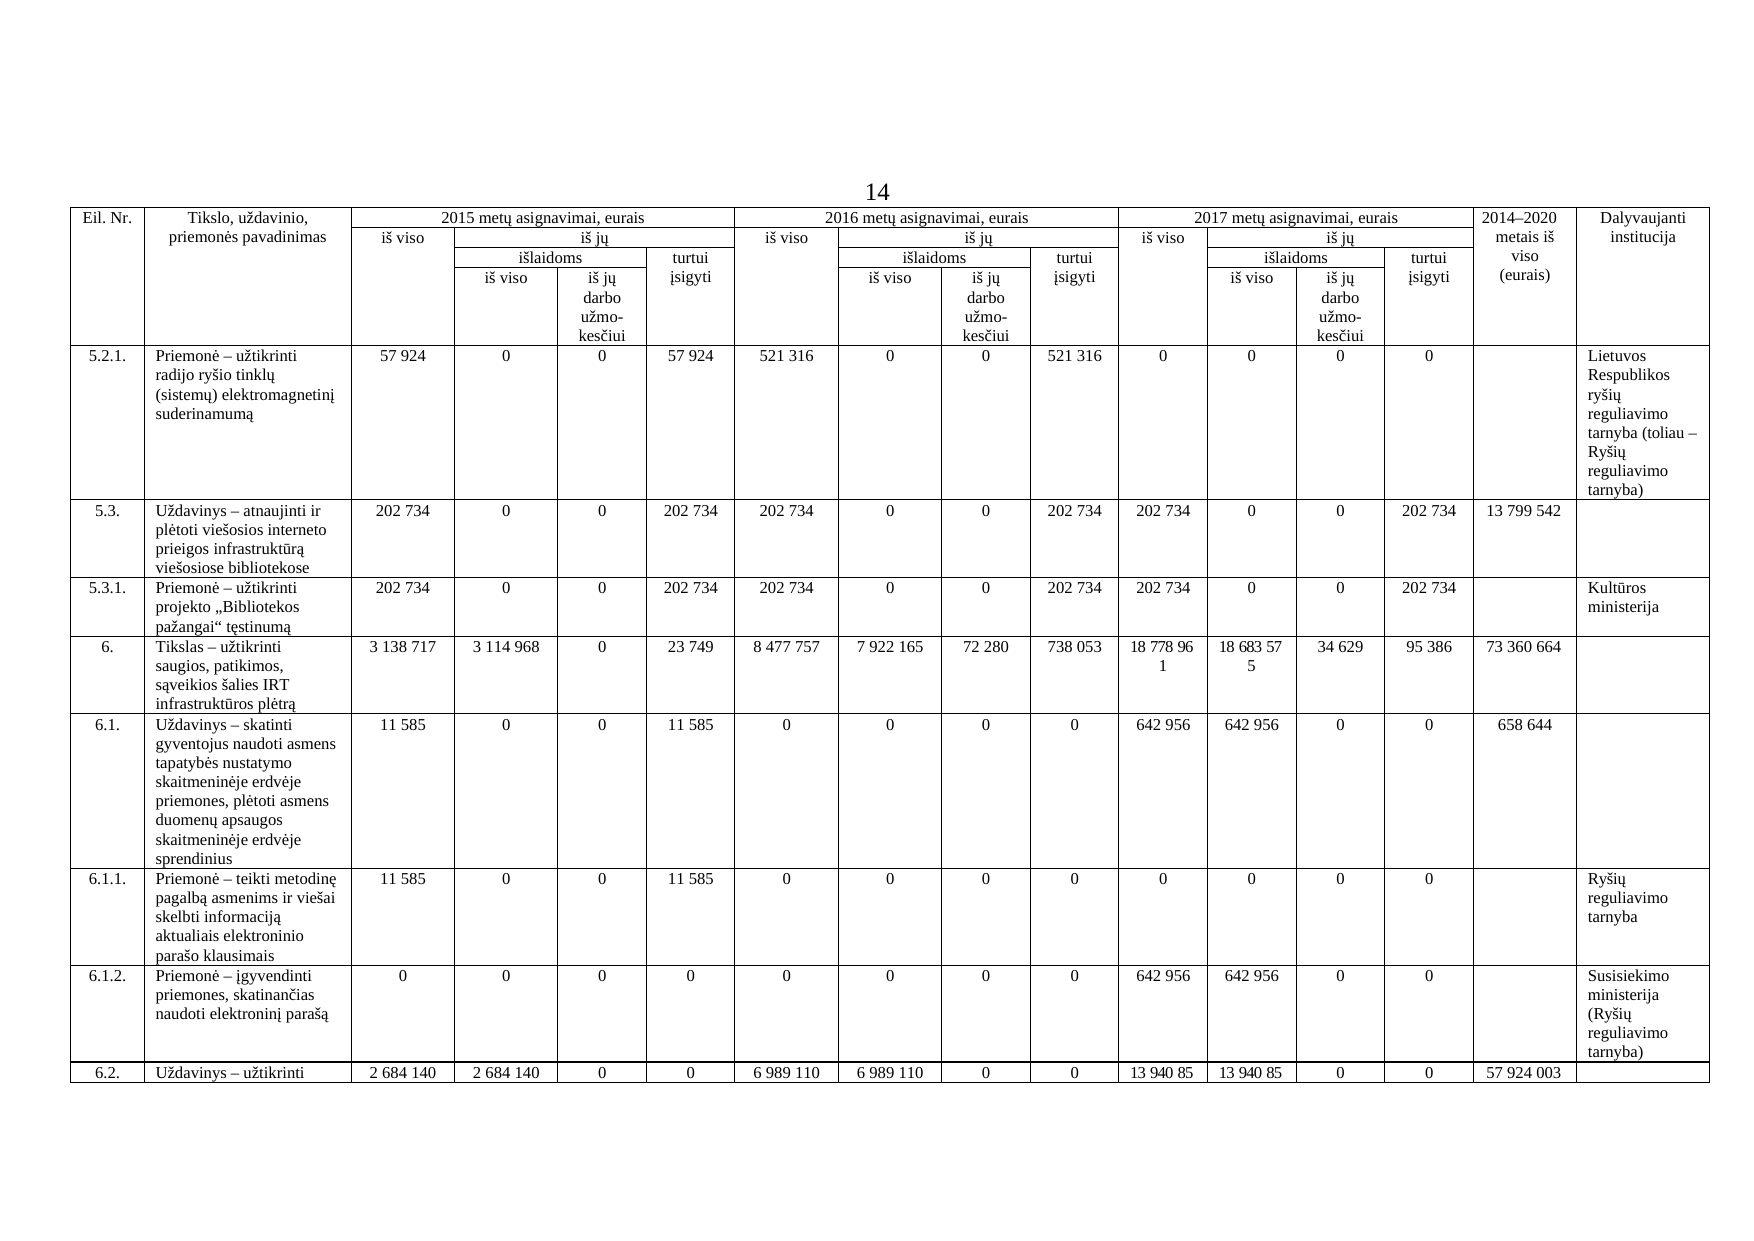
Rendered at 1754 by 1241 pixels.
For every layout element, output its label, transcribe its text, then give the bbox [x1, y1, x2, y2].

table_cell 6.1.2. [71, 966, 144, 1061]
table_cell Uždavinys – užtikrinti [145, 1063, 351, 1082]
table_cell 0 [558, 1063, 646, 1082]
table_header 2015 metų asignavimai, eurais [352, 208, 734, 227]
table_cell 8 477 757 [735, 637, 838, 713]
table_cell [1474, 346, 1576, 499]
table_cell Kultūros ministerija [1577, 578, 1709, 636]
table_cell [1474, 578, 1576, 636]
table_cell 0 [839, 578, 941, 636]
table_cell 0 [942, 966, 1030, 1061]
table_cell 202 734 [1031, 500, 1118, 577]
table_cell 0 [558, 714, 646, 868]
table_cell 642 956 [1119, 714, 1207, 868]
table_header Tikslo, uždavinio, priemonės pavadinimas [145, 208, 351, 345]
table_cell 73 360 664 [1474, 637, 1576, 713]
table_cell 6.1.1. [71, 869, 144, 964]
table_cell iš jų [839, 228, 1118, 247]
table_cell 5.3.1. [71, 578, 144, 636]
table_cell 202 734 [352, 578, 454, 636]
table_cell išlaidoms [839, 248, 1030, 267]
table_cell 6.1. [71, 714, 144, 868]
table_cell 0 [558, 966, 646, 1061]
table_cell iš jų [1208, 228, 1473, 247]
table_cell 13 940 85 [1208, 1063, 1296, 1082]
table_cell Ryšių reguliavimo tarnyba [1577, 869, 1709, 964]
table_cell 642 956 [1208, 966, 1296, 1061]
table_cell išlaidoms [455, 248, 646, 267]
table_cell Uždavinys – skatinti gyventojus naudoti asmens tapatybės nustatymo skaitmeninėje erdvėje priemones, plėtoti asmens duomenų apsaugos skaitmeninėje erdvėje sprendinius [145, 714, 351, 868]
table_cell 0 [1297, 500, 1384, 577]
table_cell 0 [558, 346, 646, 499]
table_header Dalyvaujanti institucija [1577, 208, 1709, 345]
table_cell 0 [1297, 578, 1384, 636]
table_cell 23 749 [647, 637, 734, 713]
table_cell 0 [1385, 346, 1473, 499]
table_cell Uždavinys – atnaujinti ir plėtoti viešosios interneto prieigos infrastruktūrą viešosiose bibliotekose [145, 500, 351, 577]
table_cell 3 138 717 [352, 637, 454, 713]
table_cell 0 [1297, 346, 1384, 499]
table_cell iš jų darbo užmo-kesčiui [1297, 268, 1384, 345]
table_cell 0 [942, 346, 1030, 499]
table_header 2017 metų asignavimai, eurais [1119, 208, 1473, 227]
table_cell Susisiekimo ministerija (Ryšių reguliavimo tarnyba) [1577, 966, 1709, 1061]
table_cell 521 316 [1031, 346, 1118, 499]
table_cell 0 [1297, 1063, 1384, 1082]
table_cell 202 734 [1031, 578, 1118, 636]
table_cell 2 684 140 [352, 1063, 454, 1082]
table_cell 11 585 [647, 714, 734, 868]
table_cell 202 734 [352, 500, 454, 577]
table_cell 6 989 110 [735, 1063, 838, 1082]
table_cell 642 956 [1119, 966, 1207, 1061]
table_cell 0 [1297, 869, 1384, 964]
table_cell turtui įsigyti [647, 248, 734, 345]
table_cell 202 734 [1119, 578, 1207, 636]
table_cell 202 734 [1385, 500, 1473, 577]
table_cell 202 734 [647, 578, 734, 636]
table_cell 6. [71, 637, 144, 713]
table_cell 0 [455, 714, 557, 868]
table_cell 34 629 [1297, 637, 1384, 713]
table_cell 202 734 [1119, 500, 1207, 577]
table_cell 0 [1297, 966, 1384, 1061]
table_cell 0 [1385, 1063, 1473, 1082]
table_cell 0 [455, 346, 557, 499]
table_cell 0 [455, 966, 557, 1061]
table_cell 0 [1385, 714, 1473, 868]
table_cell 202 734 [735, 578, 838, 636]
table_cell 2 684 140 [455, 1063, 557, 1082]
table_cell 0 [455, 869, 557, 964]
table_cell Tikslas – užtikrinti saugios, patikimos, sąveikios šalies IRT infrastruktūros plėtrą [145, 637, 351, 713]
table_cell 0 [1031, 869, 1118, 964]
table_cell 202 734 [647, 500, 734, 577]
table_cell 0 [352, 966, 454, 1061]
table_cell 658 644 [1474, 714, 1576, 868]
table_cell 3 114 968 [455, 637, 557, 713]
table_cell 738 053 [1031, 637, 1118, 713]
table_cell iš jų darbo užmo-kesčiui [558, 268, 646, 345]
table_cell 6 989 110 [839, 1063, 941, 1082]
table_cell 5.3. [71, 500, 144, 577]
table_cell 0 [942, 500, 1030, 577]
table_cell iš jų darbo užmo-kesčiui [942, 268, 1030, 345]
table_cell 0 [558, 578, 646, 636]
table_cell išlaidoms [1208, 248, 1384, 267]
table_cell 0 [1208, 869, 1296, 964]
table_cell 0 [1208, 500, 1296, 577]
table_cell iš viso [839, 268, 941, 345]
table_cell 0 [1119, 869, 1207, 964]
table_cell 0 [647, 966, 734, 1061]
table_cell Priemonė – teikti metodinę pagalbą asmenims ir viešai skelbti informaciją aktualiais elektroninio parašo klausimais [145, 869, 351, 964]
table_cell 202 734 [1385, 578, 1473, 636]
table_cell 521 316 [735, 346, 838, 499]
table_header 2014–2020 metais iš viso (eurais) [1474, 208, 1576, 345]
table_cell 57 924 [647, 346, 734, 499]
table_cell 0 [942, 714, 1030, 868]
table_cell 5.2.1. [71, 346, 144, 499]
table_cell 0 [647, 1063, 734, 1082]
table_cell [1474, 869, 1576, 964]
table_cell 11 585 [352, 714, 454, 868]
table_cell iš jų [455, 228, 734, 247]
table_cell [1577, 1063, 1709, 1082]
table_cell iš viso [735, 228, 838, 345]
table_cell 0 [1031, 1063, 1118, 1082]
table_cell iš viso [352, 228, 454, 345]
table_header 2016 metų asignavimai, eurais [735, 208, 1118, 227]
table_cell 0 [942, 869, 1030, 964]
table_cell 95 386 [1385, 637, 1473, 713]
table_cell 57 924 003 [1474, 1063, 1576, 1082]
table_cell 0 [839, 714, 941, 868]
table_cell iš viso [1208, 268, 1296, 345]
table_cell 11 585 [647, 869, 734, 964]
table_cell [1577, 714, 1709, 868]
table_cell 0 [1297, 714, 1384, 868]
table_cell 642 956 [1208, 714, 1296, 868]
table_cell 0 [1208, 346, 1296, 499]
table_cell turtui įsigyti [1031, 248, 1118, 345]
table_cell Priemonė – įgyvendinti priemones, skatinančias naudoti elektroninį parašą [145, 966, 351, 1061]
table_cell 0 [942, 578, 1030, 636]
table_cell 0 [839, 346, 941, 499]
table_cell 18 683 575 [1208, 637, 1296, 713]
table_cell Priemonė – užtikrinti projekto „Bibliotekos pažangai“ tęstinumą [145, 578, 351, 636]
table_cell 0 [1208, 578, 1296, 636]
table_cell 0 [1385, 869, 1473, 964]
table_cell [1474, 966, 1576, 1061]
table_cell [1577, 500, 1709, 577]
table_cell 0 [1119, 346, 1207, 499]
table_cell 7 922 165 [839, 637, 941, 713]
table_cell 0 [558, 869, 646, 964]
table_cell 0 [1031, 966, 1118, 1061]
table_cell 18 778 961 [1119, 637, 1207, 713]
table_cell [1577, 637, 1709, 713]
table_cell 0 [839, 500, 941, 577]
table_cell 6.2. [71, 1063, 144, 1082]
table_cell 0 [558, 500, 646, 577]
table_cell 0 [942, 1063, 1030, 1082]
table_cell 202 734 [735, 500, 838, 577]
table_cell 13 940 85 [1119, 1063, 1207, 1082]
table_cell 0 [735, 966, 838, 1061]
table_cell 0 [839, 869, 941, 964]
table_cell 0 [735, 869, 838, 964]
table_cell 11 585 [352, 869, 454, 964]
table_cell 0 [455, 500, 557, 577]
table_cell 72 280 [942, 637, 1030, 713]
table_cell 0 [455, 578, 557, 636]
table_cell 57 924 [352, 346, 454, 499]
table_cell turtui įsigyti [1385, 248, 1473, 345]
table_cell 0 [839, 966, 941, 1061]
table_cell iš viso [455, 268, 557, 345]
table_cell iš viso [1119, 228, 1207, 345]
table_cell 0 [1385, 966, 1473, 1061]
table_cell Priemonė – užtikrinti radijo ryšio tinklų (sistemų) elektromagnetinį suderinamumą [145, 346, 351, 499]
table_cell 13 799 542 [1474, 500, 1576, 577]
table_cell 0 [1031, 714, 1118, 868]
table_cell Lietuvos Respublikos ryšių reguliavimo tarnyba (toliau – Ryšių reguliavimo tarnyba) [1577, 346, 1709, 499]
table_cell 0 [558, 637, 646, 713]
table_header Eil. Nr. [71, 208, 144, 345]
table_cell 0 [735, 714, 838, 868]
